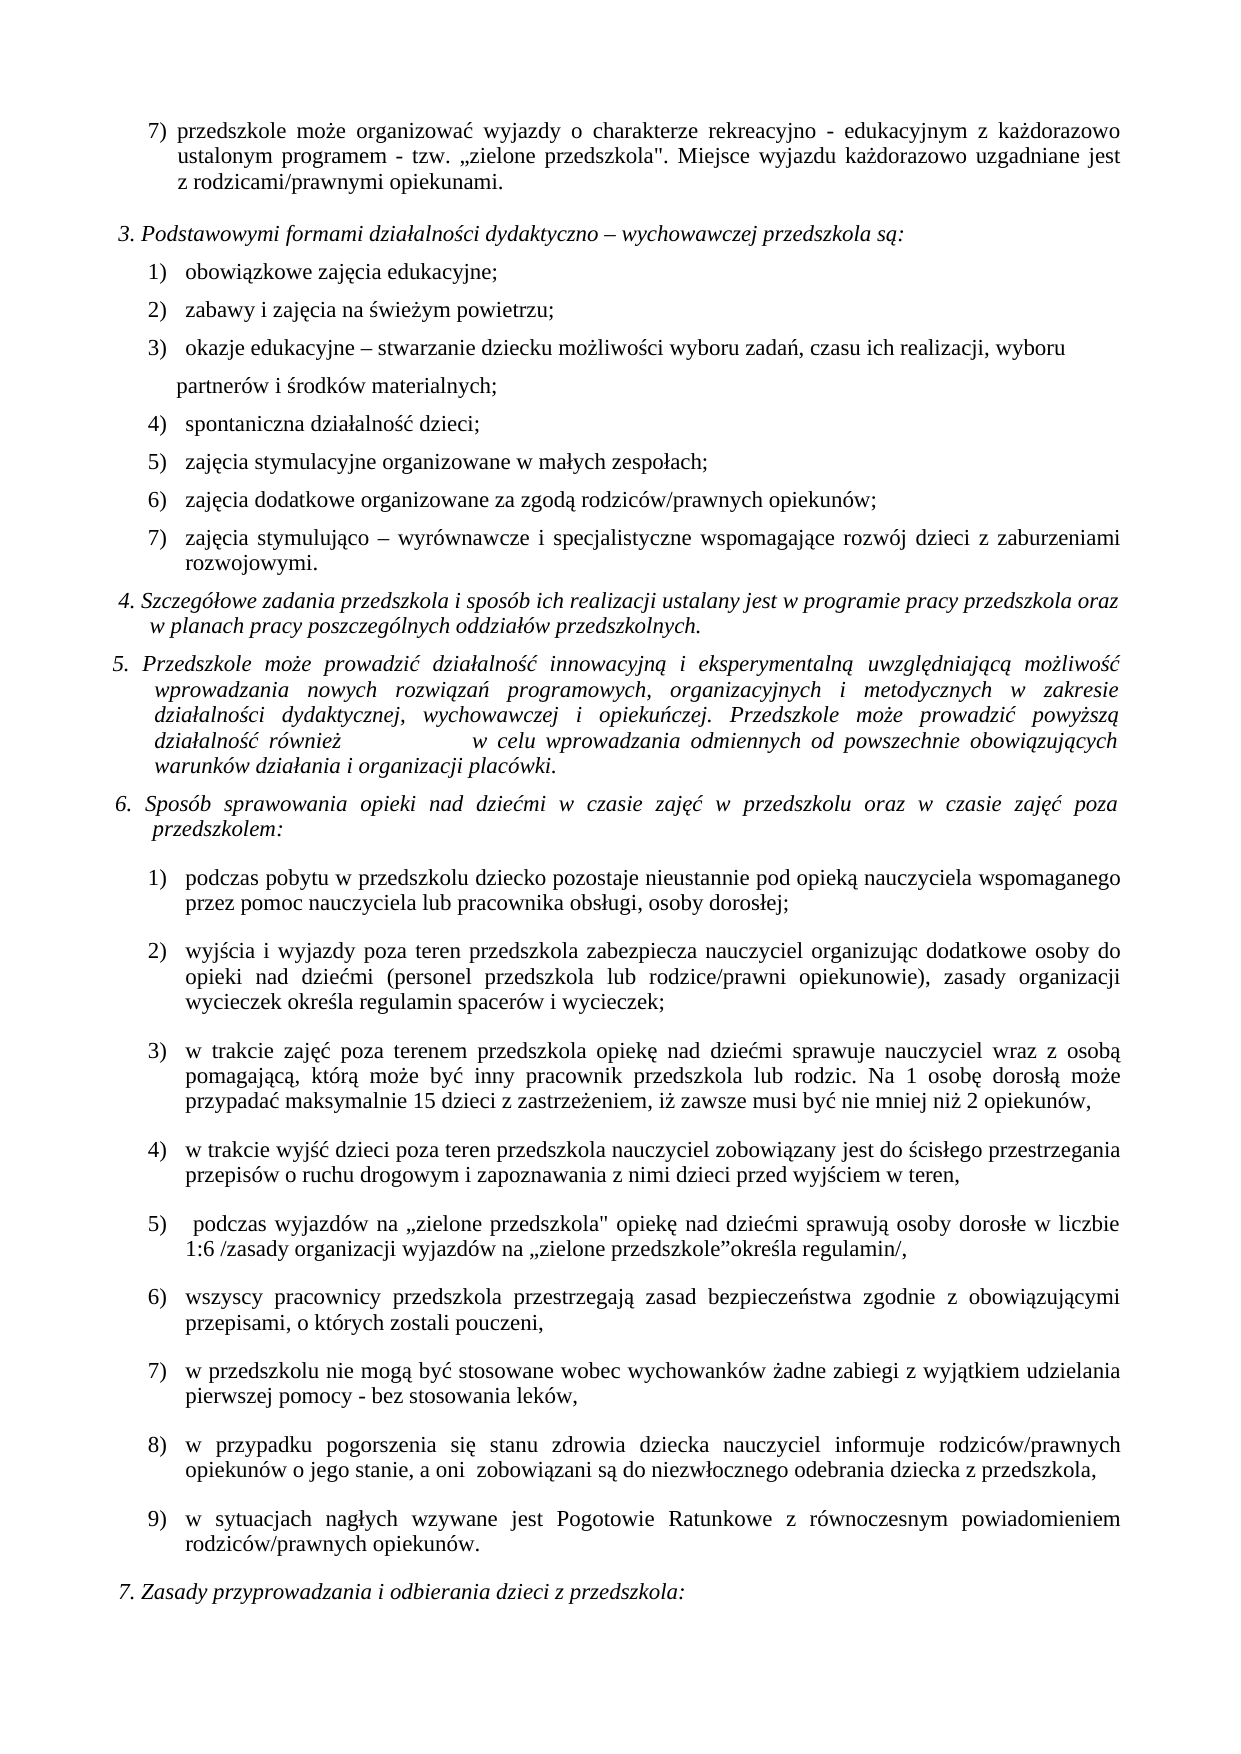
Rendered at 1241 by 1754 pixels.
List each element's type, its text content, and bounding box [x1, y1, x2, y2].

list obowiązkowe zajęcia edukacyjne; [148, 259, 1122, 285]
list zabawy i zajęcia na świeżym powietrzu; [148, 297, 1122, 323]
list w sytuacjach nagłych wzywane jest Pogotowie Ratunkowe z równoczesnym powiadomieniem rodziców/prawnych opiekunów. [148, 1506, 1122, 1556]
list zajęcia stymulacyjne organizowane w małych zespołach; [148, 449, 1122, 474]
list wyjścia i wyjazdy poza teren przedszkola zabezpiecza nauczyciel organizując dodatkowe osoby do opieki nad dziećmi (personel przedszkola lub rodzice/prawni opiekunowie), zasady organizacji wycieczek określa regulamin spacerów i wycieczek; [148, 938, 1122, 1015]
text 6. Sposób sprawowania opieki nad dziećmi w czasie zajęć w przedszkolu oraz w czasie zajęć poza przedszkolem: [115, 791, 1122, 842]
list okazje edukacyjne – stwarzanie dziecku możliwości wyboru zadań, czasu ich realizacji, wyboru [148, 335, 1122, 361]
list w przedszkolu nie mogą być stosowane wobec wychowanków żadne zabiegi z wyjątkiem udzielania pierwszej pomocy - bez stosowania leków, [148, 1358, 1122, 1409]
text 4. Szczegółowe zadania przedszkola i sposób ich realizacji ustalany jest w programie pracy przedszkola oraz w planach pracy poszczególnych oddziałów przedszkolnych. [118, 588, 1122, 639]
text 3. Podstawowymi formami działalności dydaktyczno – wychowawczej przedszkola są: [118, 221, 1122, 247]
text 7) przedszkole może organizować wyjazdy o charakterze rekreacyjno - edukacyjnym z każdorazowo ustalonym programem - tzw. „zielone przedszkola". Miejsce wyjazdu każdorazowo uzgadniane jest z rodzicami/prawnymi opiekunami. [148, 118, 1122, 194]
text 5. Przedszkole może prowadzić działalność innowacyjną i eksperymentalną uwzględniającą możliwość wprowadzania nowych rozwiązań programowych, organizacyjnych i metodycznych w zakresie działalności dydaktycznej, wychowawczej i opiekuńczej. Przedszkole może prowadzić powyższą działalność również w celu wprowadzania odmiennych od powszechnie obowiązujących warunków działania i organizacji placówki. [99, 651, 1122, 778]
list zajęcia dodatkowe organizowane za zgodą rodziców/prawnych opiekunów; [148, 487, 1122, 512]
list podczas wyjazdów na „zielone przedszkola" opiekę nad dziećmi sprawują osoby dorosłe w liczbie 1:6 /zasady organizacji wyjazdów na „zielone przedszkole”określa regulamin/, [148, 1211, 1122, 1261]
text partnerów i środków materialnych; [148, 373, 1122, 398]
list w trakcie zajęć poza terenem przedszkola opiekę nad dziećmi sprawuje nauczyciel wraz z osobą pomagającą, którą może być inny pracownik przedszkola lub rodzic. Na 1 osobę dorosłą może przypadać maksymalnie 15 dzieci z zastrzeżeniem, iż zawsze musi być nie mniej niż 2 opiekunów, [148, 1038, 1122, 1114]
list w przypadku pogorszenia się stanu zdrowia dziecka nauczyciel informuje rodziców/prawnych opiekunów o jego stanie, a oni zobowiązani są do niezwłocznego odebrania dziecka z przedszkola, [148, 1432, 1122, 1483]
list spontaniczna działalność dzieci; [148, 411, 1122, 436]
list wszyscy pracownicy przedszkola przestrzegają zasad bezpieczeństwa zgodnie z obowiązującymi przepisami, o których zostali pouczeni, [148, 1284, 1122, 1335]
list zajęcia stymulująco – wyrównawcze i specjalistyczne wspomagające rozwój dzieci z zaburzeniami rozwojowymi. [148, 525, 1122, 576]
list w trakcie wyjść dzieci poza teren przedszkola nauczyciel zobowiązany jest do ścisłego przestrzegania przepisów o ruchu drogowym i zapoznawania z nimi dzieci przed wyjściem w teren, [148, 1137, 1122, 1188]
text 7. Zasady przyprowadzania i odbierania dzieci z przedszkola: [118, 1579, 1122, 1605]
list podczas pobytu w przedszkolu dziecko pozostaje nieustannie pod opieką nauczyciela wspomaganego przez pomoc nauczyciela lub pracownika obsługi, osoby dorosłej; [148, 865, 1122, 916]
